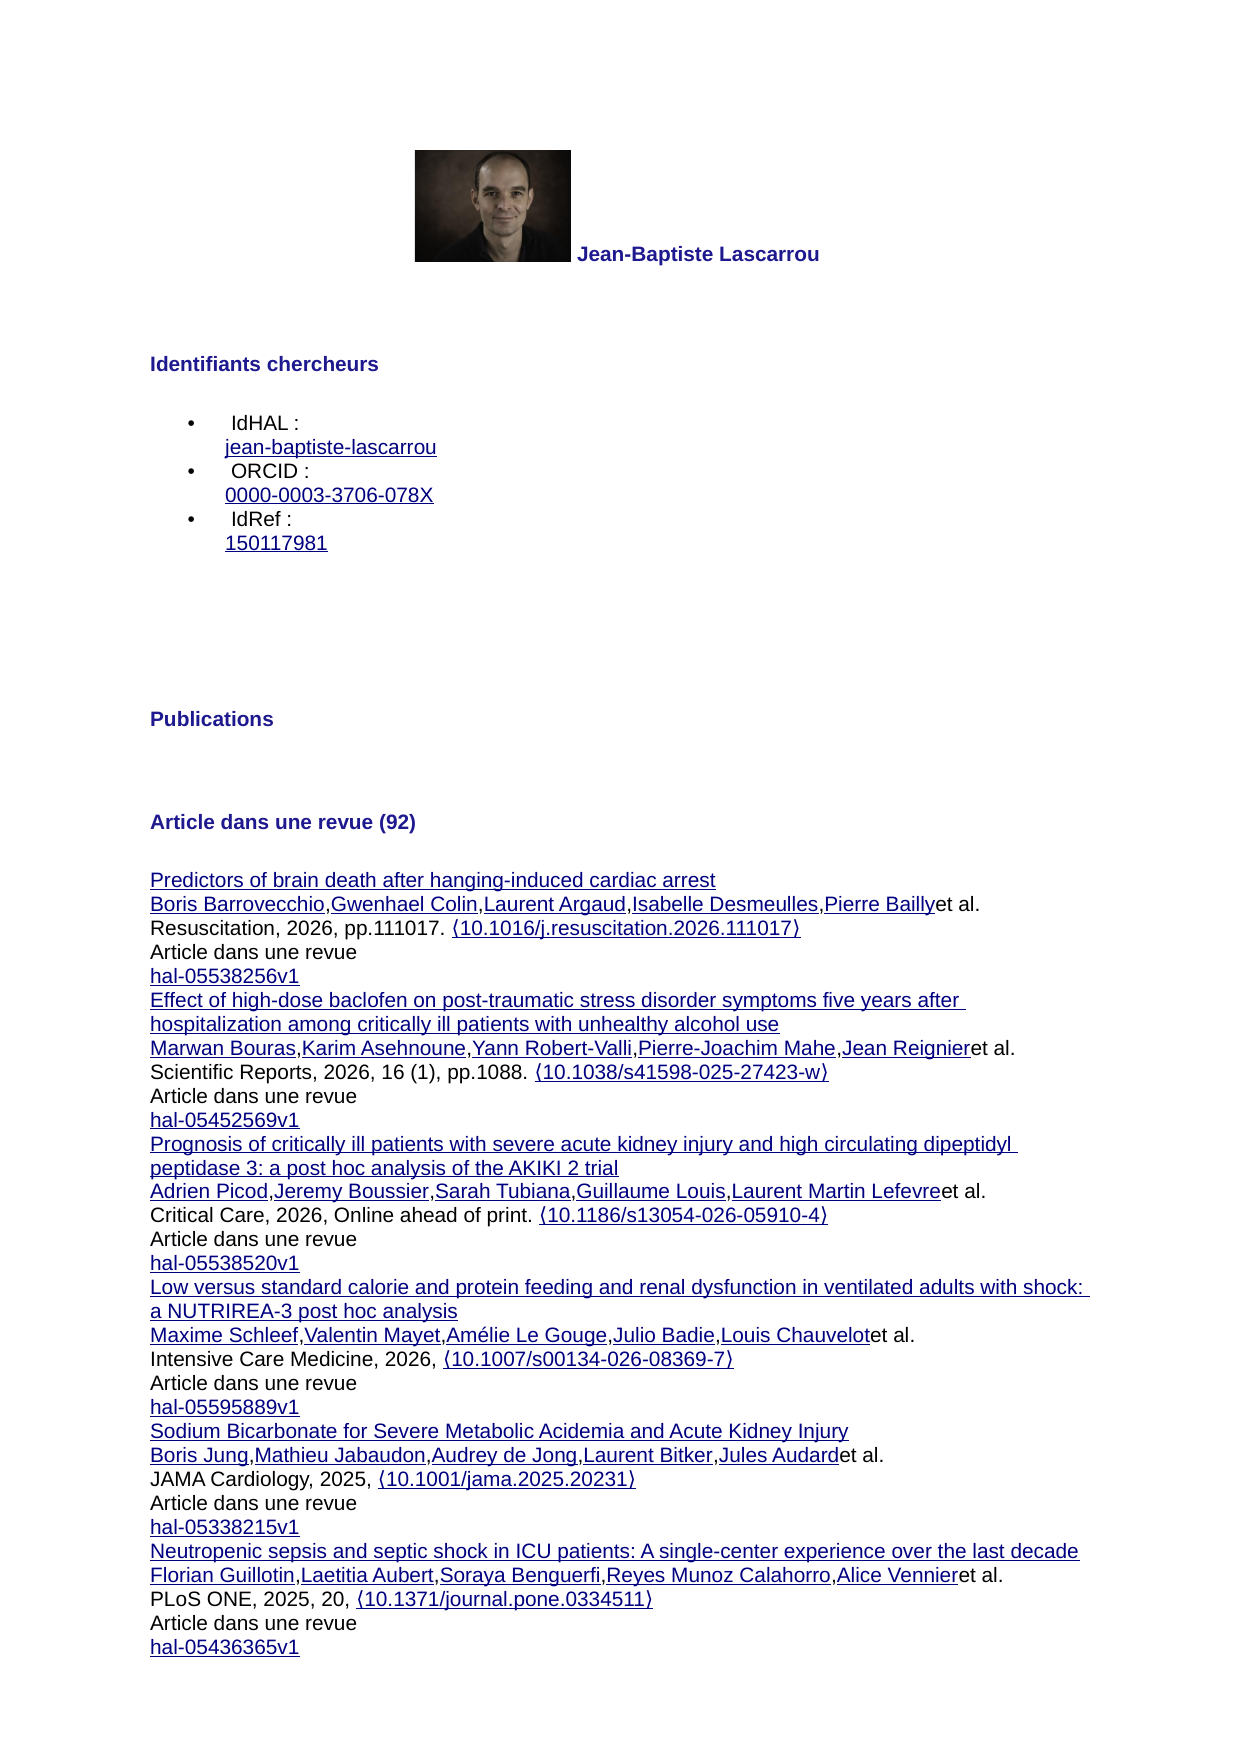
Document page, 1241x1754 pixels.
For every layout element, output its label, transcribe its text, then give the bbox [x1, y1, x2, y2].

table_header Predictors of brain death after hanging-induced cardiac arrest Boris Barrovecchio,Gwenhael Colin,Laurent Argaud,Isabelle Desmeulles,Pierre Baillyet al. Resuscitation, 2026, pp.111017. ⟨10.1016/j.resuscitation.2026.111017⟩ Article dans une revue hal-05538256v1 [150, 868, 1090, 988]
table_cell Low versus standard calorie and protein feeding and renal dysfunction in ventilated adults with shock: [150, 1275, 1090, 1296]
table_cell Effect of high-dose baclofen on post-traumatic stress disorder symptoms five years after hospitalization among critically ill patients with unhealthy alcohol use Marwan Bouras,Karim Asehnoune,Yann Robert-Valli,Pierre-Joachim Mahe,Jean Reignieret al. Scientific Reports, 2026, 16 (1), pp.1088. ⟨10.1038/s41598-025-27423-w⟩ Article dans une revue hal-05452569v1 [150, 988, 1090, 1131]
subtitle Article dans une revue (92) [150, 809, 1090, 833]
subtitle Identifiants chercheurs [150, 352, 1090, 376]
table_cell a NUTRIREA-3 post hoc analysis Maxime Schleef,Valentin Mayet,Amélie Le Gouge,Julio Badie,Louis Chauvelotet al. Intensive Care Medicine, 2026, ⟨10.1007/s00134-026-08369-7⟩ Article dans une revue hal-05595889v1 [150, 1297, 1090, 1419]
table_cell Sodium Bicarbonate for Severe Metabolic Acidemia and Acute Kidney Injury Boris Jung,Mathieu Jabaudon,Audrey de Jong,Laurent Bitker,Jules Audardet al. JAMA Cardiology, 2025, ⟨10.1001/jama.2025.20231⟩ Article dans une revue hal-05338215v1 [150, 1419, 1090, 1539]
list 150117981 [187, 530, 1090, 554]
list IdRef : [187, 506, 1090, 530]
list IdHAL : [187, 411, 1090, 434]
picture [414, 150, 571, 262]
table_cell Prognosis of critically ill patients with severe acute kidney injury and high circulating dipeptidyl peptidase 3: a post hoc analysis of the AKIKI 2 trial Adrien Picod,Jeremy Boussier,Sarah Tubiana,Guillaume Louis,Laurent Martin Lefevreet al. Critical Care, 2026, Online ahead of print. ⟨10.1186/s13054-026-05910-4⟩ Article dans une revue hal-05538520v1 [150, 1131, 1090, 1275]
list 0000-0003-3706-078X [187, 482, 1090, 506]
table_cell Neutropenic sepsis and septic shock in ICU patients: A single-center experience over the last decade Florian Guillotin,Laetitia Aubert,Soraya Benguerfi,Reyes Munoz Calahorro,Alice Vennieret al. PLoS ONE, 2025, 20, ⟨10.1371/journal.pone.0334511⟩ Article dans une revue hal-05436365v1 [150, 1539, 1090, 1658]
subtitle Publications [150, 706, 1090, 730]
list jean-baptiste-lascarrou [187, 434, 1090, 458]
subtitle Jean-Baptiste Lascarrou [150, 150, 1090, 266]
list ORCID : [187, 458, 1090, 482]
